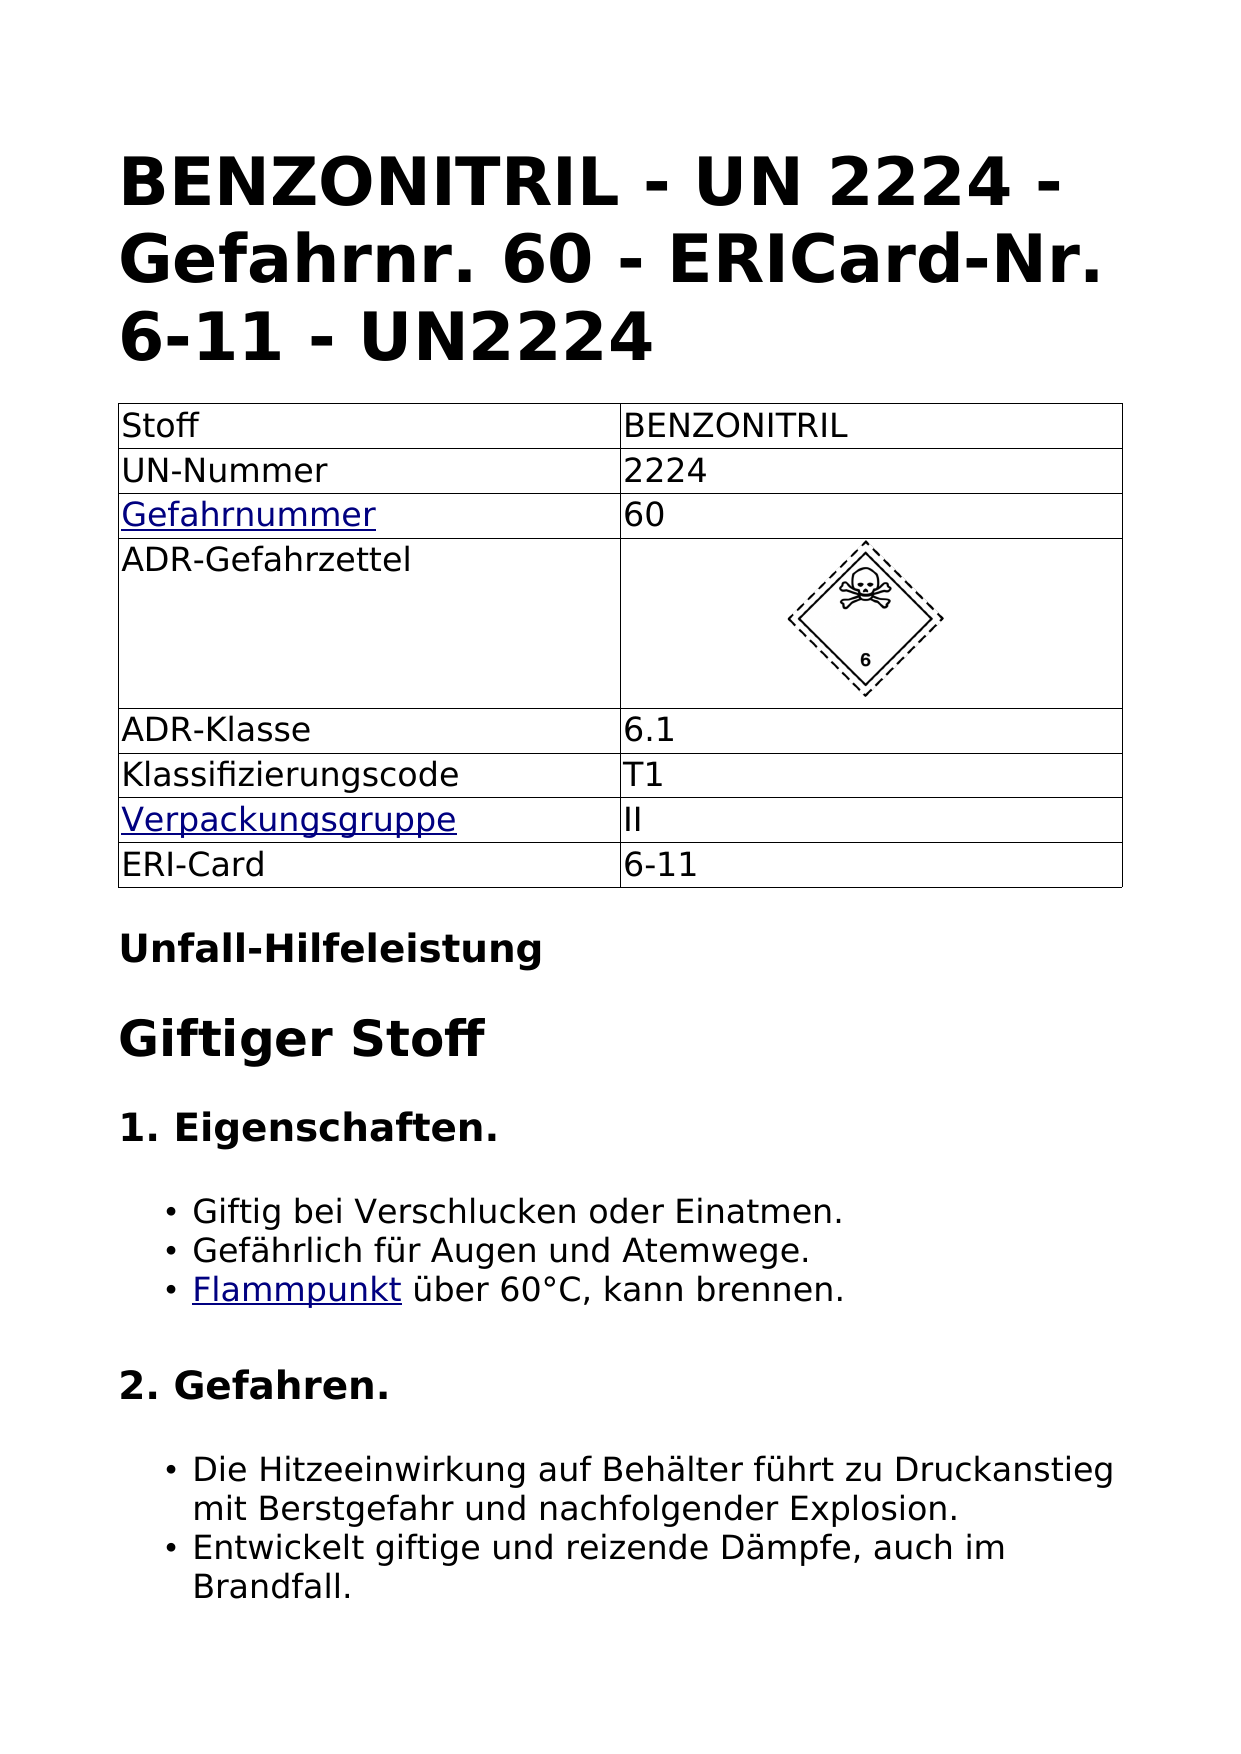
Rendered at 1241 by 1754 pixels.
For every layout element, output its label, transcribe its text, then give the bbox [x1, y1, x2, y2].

table_cell 2224 [621, 449, 1122, 493]
subtitle 1. Eigenschaften. [118, 1105, 1122, 1150]
table_header BENZONITRIL [621, 404, 1122, 448]
list Giftig bei Verschlucken oder Einatmen. [177, 1192, 1122, 1231]
table_cell ADR-Klasse [119, 709, 620, 752]
table_cell II [621, 798, 1122, 842]
table_cell Klassifizierungscode [119, 754, 620, 797]
subtitle BENZONITRIL - UN 2224 - Gefahrnr. 60 - ERICard-Nr. 6-11 - UN2224 [118, 143, 1122, 376]
list Gefährlich für Augen und Atemwege. [177, 1231, 1122, 1270]
table_cell ADR-Gefahrzettel [119, 539, 620, 708]
list Flammpunkt über 60°C, kann brennen. [177, 1270, 1122, 1309]
picture [787, 540, 944, 697]
table_cell Verpackungsgruppe [119, 798, 620, 842]
table_cell 6-11 [621, 843, 1122, 887]
table_cell UN-Nummer [119, 449, 620, 493]
table_cell 60 [621, 494, 1122, 538]
table_header Stoff [119, 404, 620, 448]
subtitle Unfall-Hilfeleistung [118, 927, 1122, 972]
list Entwickelt giftige und reizende Dämpfe, auch im Brandfall. [177, 1528, 1122, 1606]
list Die Hitzeeinwirkung auf Behälter führt zu Druckanstieg mit Berstgefahr und nachfolgender Explosion. [177, 1451, 1122, 1528]
subtitle Giftiger Stoff [118, 1009, 1122, 1068]
table_cell T1 [621, 754, 1122, 797]
table_cell 6.1 [621, 709, 1122, 752]
table_cell [621, 539, 1122, 708]
subtitle 2. Gefahren. [118, 1363, 1122, 1409]
table_cell Gefahrnummer [119, 494, 620, 538]
table_cell ERI-Card [119, 843, 620, 887]
